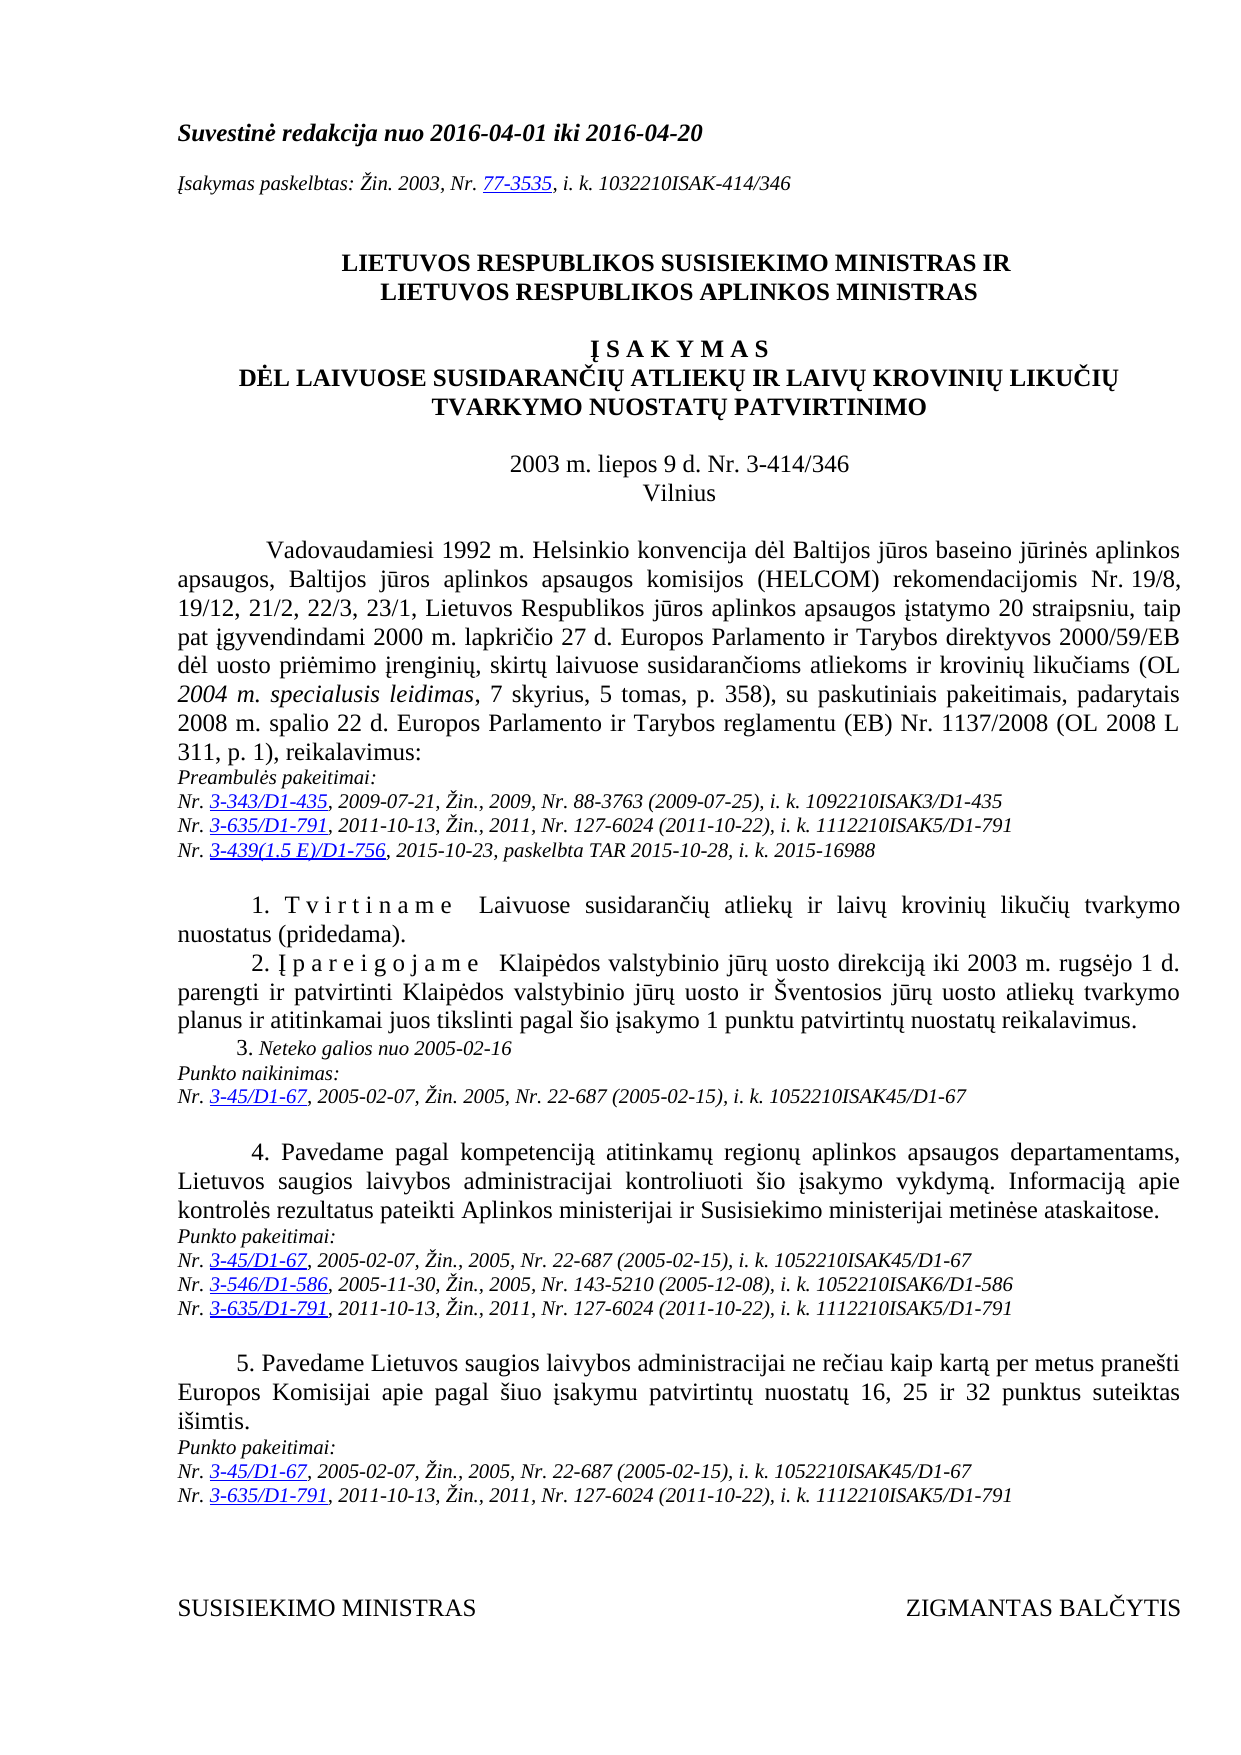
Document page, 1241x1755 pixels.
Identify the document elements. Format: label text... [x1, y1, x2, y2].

text Nr. 3-45/D1-67, 2005-02-07, Žin., 2005, Nr. 22-687 (2005-02-15), i. k. 1052210ISAK45/D1-67 [177, 1248, 1181, 1272]
text Nr. 3-343/D1-435, 2009-07-21, Žin., 2009, Nr. 88-3763 (2009-07-25), i. k. 1092210ISAK3/D1-435 [177, 789, 1181, 813]
text Nr. 3-635/D1-791, 2011-10-13, Žin., 2011, Nr. 127-6024 (2011-10-22), i. k. 1112210ISAK5/D1-791 [177, 813, 1181, 837]
text 2003 m. liepos 9 d. Nr. 3-414/346 [177, 449, 1181, 478]
text Nr. 3-635/D1-791, 2011-10-13, Žin., 2011, Nr. 127-6024 (2011-10-22), i. k. 1112210ISAK5/D1-791 [177, 1483, 1181, 1507]
text Nr. 3-439(1.5 E)/D1-756, 2015-10-23, paskelbta TAR 2015-10-28, i. k. 2015-16988 [177, 837, 1181, 862]
text Nr. 3-546/D1-586, 2005-11-30, Žin., 2005, Nr. 143-5210 (2005-12-08), i. k. 1052210ISAK6/D1-586 [177, 1272, 1181, 1296]
text LIETUVOS RESPUBLIKOS APLINKOS MINISTRAS [177, 277, 1181, 305]
text Vadovaudamiesi 1992 m. Helsinkio konvencija dėl Baltijos jūros baseino jūrinės aplinkos apsaugos, Baltijos jūros aplinkos apsaugos komisijos (HELCOM) rekomendacijomis Nr. 19/8, 19/12, 21/2, 22/3, 23/1, Lietuvos Respublikos jūros aplinkos apsaugos įstatymo 20 straipsniu, taip pat įgyvendindami 2000 m. lapkričio 27 d. Europos Parlamento ir Tarybos direktyvos 2000/59/EB dėl uosto priėmimo įrenginių, skirtų laivuose susidarančioms atliekoms ir krovinių likučiams (OL 2004 m. specialusis leidimas, 7 skyrius, 5 tomas, p. 358), su paskutiniais pakeitimais, padarytais 2008 m. spalio 22 d. Europos Parlamento ir Tarybos reglamentu (EB) Nr. 1137/2008 (OL 2008 L 311, p. 1), reikalavimus: [177, 535, 1181, 765]
text Punkto naikinimas: [177, 1060, 1181, 1084]
text DĖL LAIVUOSE SUSIDARANČIŲ ATLIEKŲ IR LAIVŲ KROVINIŲ LIKUČIŲ TVARKYMO NUOSTATŲ PATVIRTINIMO [177, 363, 1181, 420]
text LIETUVOS RESPUBLIKOS SUSISIEKIMO MINISTRAS IR [177, 248, 1181, 277]
text Nr. 3-45/D1-67, 2005-02-07, Žin. 2005, Nr. 22-687 (2005-02-15), i. k. 1052210ISAK45/D1-67 [177, 1084, 1181, 1108]
text Preambulės pakeitimai: [177, 765, 1181, 789]
text 3. Neteko galios nuo 2005-02-16 [177, 1034, 1181, 1060]
text Punkto pakeitimai: [177, 1223, 1181, 1248]
text Nr. 3-45/D1-67, 2005-02-07, Žin., 2005, Nr. 22-687 (2005-02-15), i. k. 1052210ISAK45/D1-67 [177, 1459, 1181, 1483]
text Vilnius [177, 478, 1181, 507]
text Įsakymas paskelbtas: Žin. 2003, Nr. 77-3535, i. k. 1032210ISAK-414/346 [177, 171, 1181, 195]
text Nr. 3-635/D1-791, 2011-10-13, Žin., 2011, Nr. 127-6024 (2011-10-22), i. k. 1112210ISAK5/D1-791 [177, 1296, 1181, 1320]
text Suvestinė redakcija nuo 2016-04-01 iki 2016-04-20 [177, 118, 1181, 147]
text 4. Pavedame pagal kompetenciją atitinkamų regionų aplinkos apsaugos departamentams, Lietuvos saugios laivybos administracijai kontroliuoti šio įsakymo vykdymą. Informaciją apie kontrolės rezultatus pateikti Aplinkos ministerijai ir Susisiekimo ministerijai metinėse ataskaitose. [177, 1137, 1181, 1223]
text 2. Įpareigojame Klaipėdos valstybinio jūrų uosto direkciją iki 2003 m. rugsėjo 1 d. parengti ir patvirtinti Klaipėdos valstybinio jūrų uosto ir Šventosios jūrų uosto atliekų tvarkymo planus ir atitinkamai juos tikslinti pagal šio įsakymo 1 punktu patvirtintų nuostatų reikalavimus. [177, 948, 1181, 1034]
text 5. Pavedame Lietuvos saugios laivybos administracijai ne rečiau kaip kartą per metus pranešti Europos Komisijai apie pagal šiuo įsakymu patvirtintų nuostatų 16, 25 ir 32 punktus suteiktas išimtis. [177, 1348, 1181, 1435]
text 1. Tvirtiname Laivuose susidarančių atliekų ir laivų krovinių likučių tvarkymo nuostatus (pridedama). [177, 890, 1181, 948]
text SUSISIEKIMO MINISTRAS ZIGMANTAS BALČYTIS [177, 1593, 1181, 1622]
text Punkto pakeitimai: [177, 1435, 1181, 1459]
text Į S A K Y M A S [177, 334, 1181, 363]
